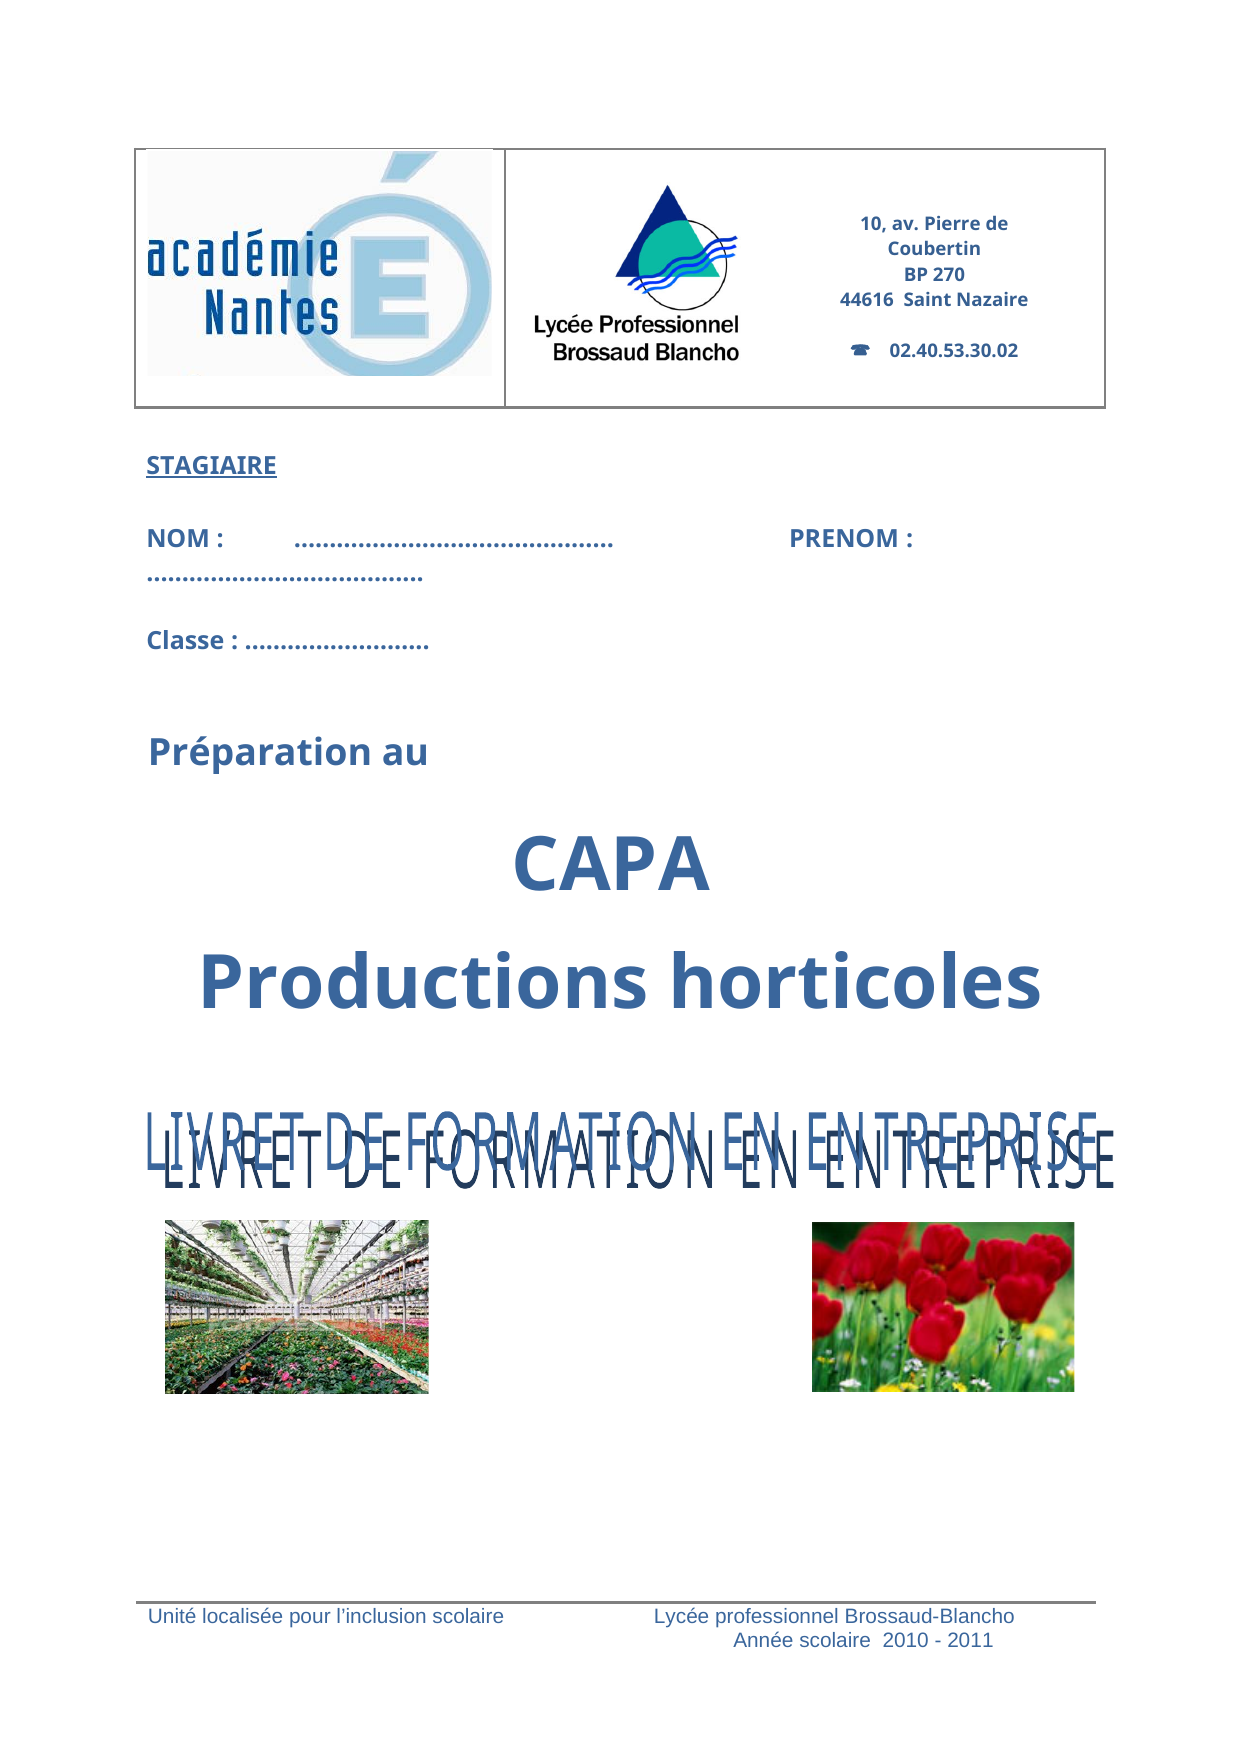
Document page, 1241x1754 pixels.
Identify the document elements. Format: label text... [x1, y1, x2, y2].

picture [165, 1220, 429, 1394]
table_cell STAGIAIRE NOM : ……………………………………… PRENOM : ……………………………...... Classe : …………………….. [135, 409, 1105, 657]
text CAPA [148, 810, 1093, 912]
table_header [506, 150, 1104, 406]
text Préparation au [148, 725, 1093, 776]
table_header [783, 1208, 1104, 1406]
picture [147, 151, 492, 376]
table_header [458, 1208, 783, 1406]
table_header [136, 1208, 458, 1406]
text Productions horticoles [148, 928, 1093, 1030]
table_header [136, 150, 504, 406]
picture [812, 1222, 1075, 1392]
